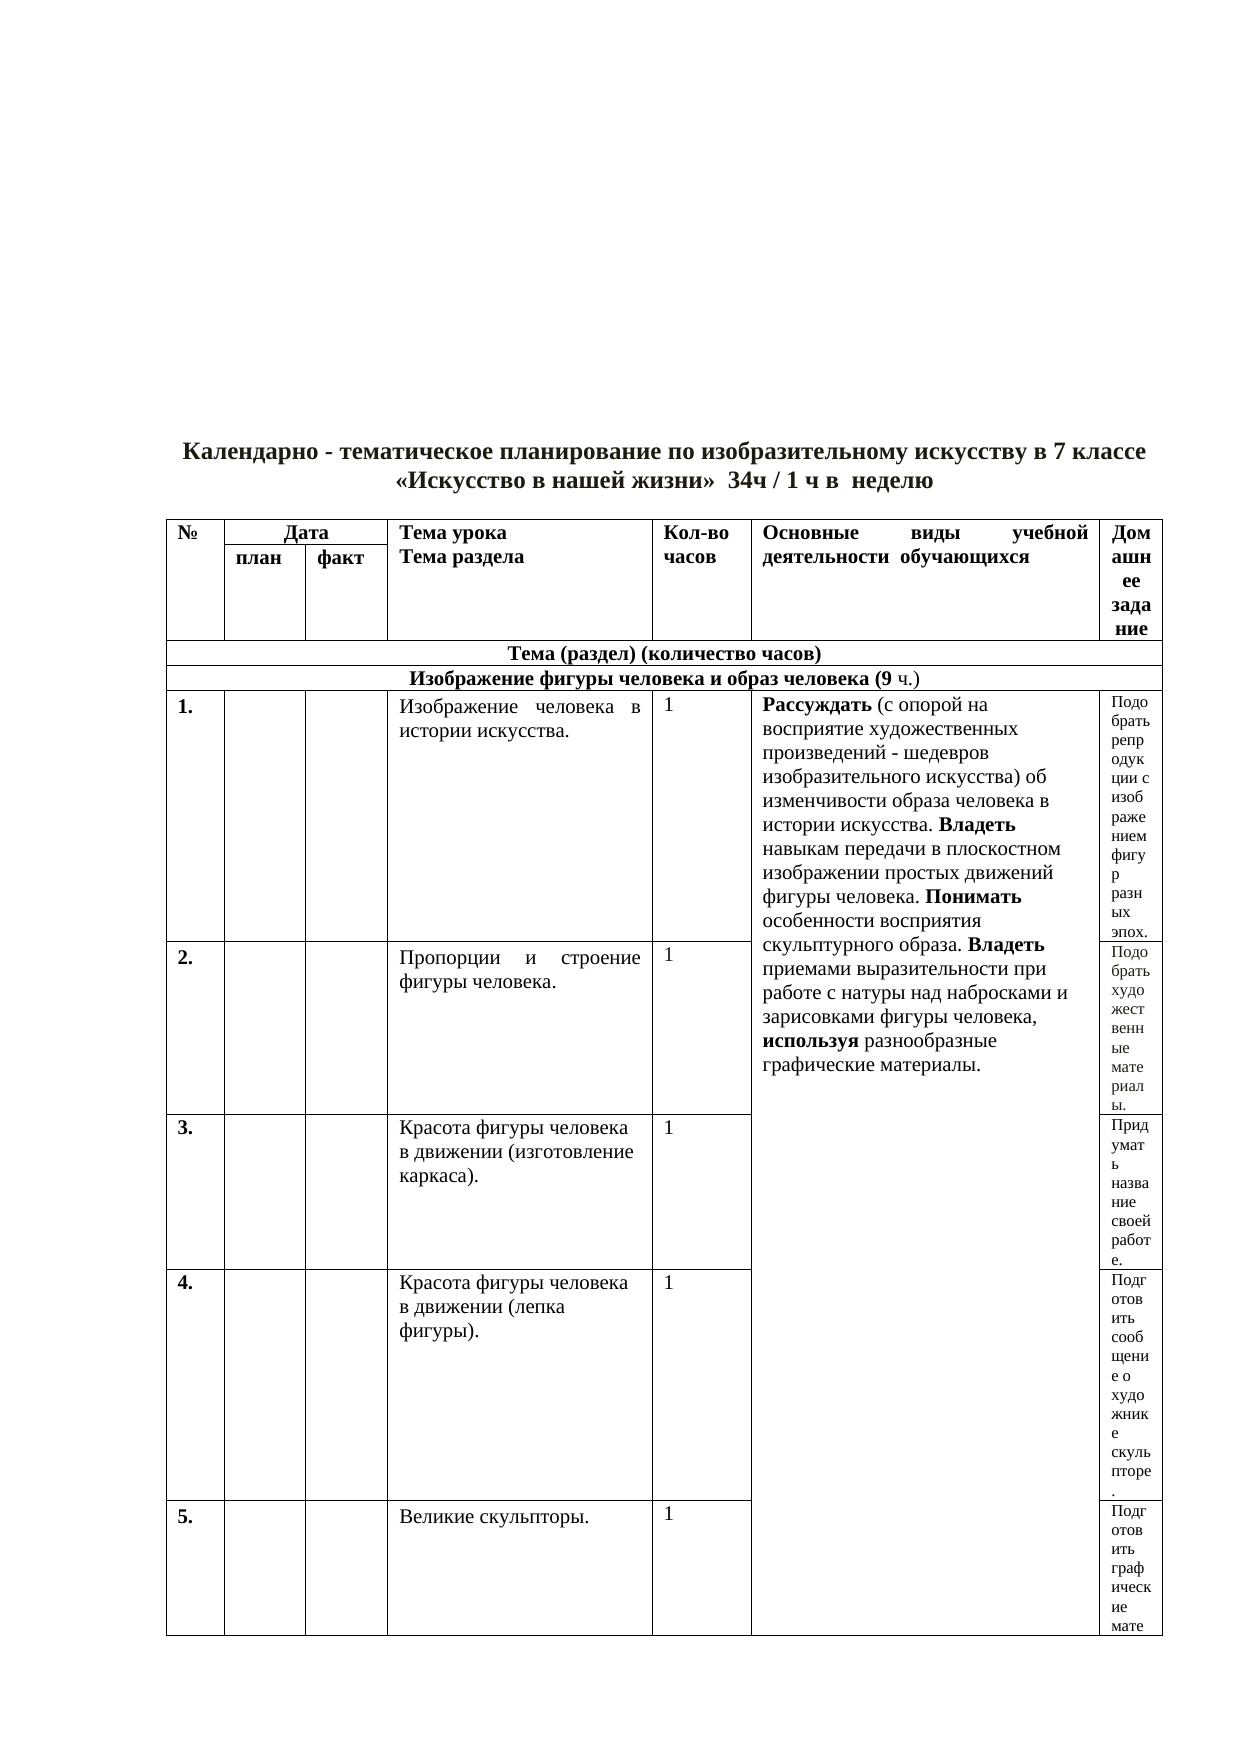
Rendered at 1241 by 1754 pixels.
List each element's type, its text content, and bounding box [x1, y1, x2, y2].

table_cell [306, 942, 387, 1114]
table_cell Тема (раздел) (количество часов) [167, 641, 1162, 665]
table_header Основные виды учебной деятельности обучающихся [752, 520, 1099, 640]
table_cell Изображение фигуры человека и образ человека (9 ч.) [167, 666, 1162, 690]
table_cell Подготовить графические мате [1100, 1501, 1162, 1635]
table_cell [225, 691, 305, 941]
table_cell 1 [653, 1115, 751, 1268]
table_cell [225, 1501, 305, 1635]
table_cell [306, 1501, 387, 1635]
table_cell 3. [167, 1115, 224, 1268]
table_cell Красота фигуры человека в движении (лепка фигуры). [388, 1270, 652, 1499]
table_header Кол-во часов [653, 520, 751, 640]
table_cell Придумать название своей работе. [1100, 1115, 1162, 1268]
table_cell 5. [167, 1501, 224, 1635]
table_cell 1 [653, 691, 751, 941]
table_cell Великие скульпторы. [388, 1501, 652, 1635]
table_cell 1 [653, 1501, 751, 1635]
table_cell план [225, 545, 305, 640]
table_cell 4. [167, 1270, 224, 1499]
table_cell [306, 1270, 387, 1499]
table_cell 1. [167, 691, 224, 941]
table_cell 2. [167, 942, 224, 1114]
table_cell Красота фигуры человека в движении (изготовление каркаса). [388, 1115, 652, 1268]
table_cell факт [306, 545, 387, 640]
table_cell Изображение человека в истории искусства. [388, 691, 652, 941]
table_cell Подготовить сообщение о художнике скульпторе. [1100, 1270, 1162, 1499]
table_header № [167, 520, 224, 640]
table_cell Пропорции и строение фигуры человека. [388, 942, 652, 1114]
table_cell [225, 942, 305, 1114]
table_cell Подобрать репродукции с изображением фигур разных эпох. [1100, 691, 1162, 941]
text Календарно - тематическое планирование по изобразительному искусству в 7 классе [177, 436, 1152, 465]
table_cell [306, 1115, 387, 1268]
table_cell 1 [653, 942, 751, 1114]
text «Искусство в нашей жизни» 34ч / 1 ч в неделю [177, 465, 1152, 494]
table_cell [306, 691, 387, 941]
table_cell Подобрать художественные материалы. [1100, 942, 1162, 1114]
table_header Дата [225, 520, 387, 544]
table_cell 1 [653, 1270, 751, 1499]
table_header Тема урока Тема раздела [388, 520, 652, 640]
table_cell [225, 1270, 305, 1499]
table_header Домашнее задание [1100, 520, 1162, 640]
table_cell [225, 1115, 305, 1268]
table_cell Рассуждать (с опорой на восприятие художественных произведений - шедевров изобразительного искусства) об изменчивости образа человека в истории искусства. Владеть навыкам передачи в плоскостном изображении простых движений фигуры человека. Понимать особенности восприятия скульптурного образа. Владеть приемами выразительности при работе с натуры над набросками и зарисовками фигуры человека, используя разнообразные графические материалы. [752, 691, 1099, 1635]
